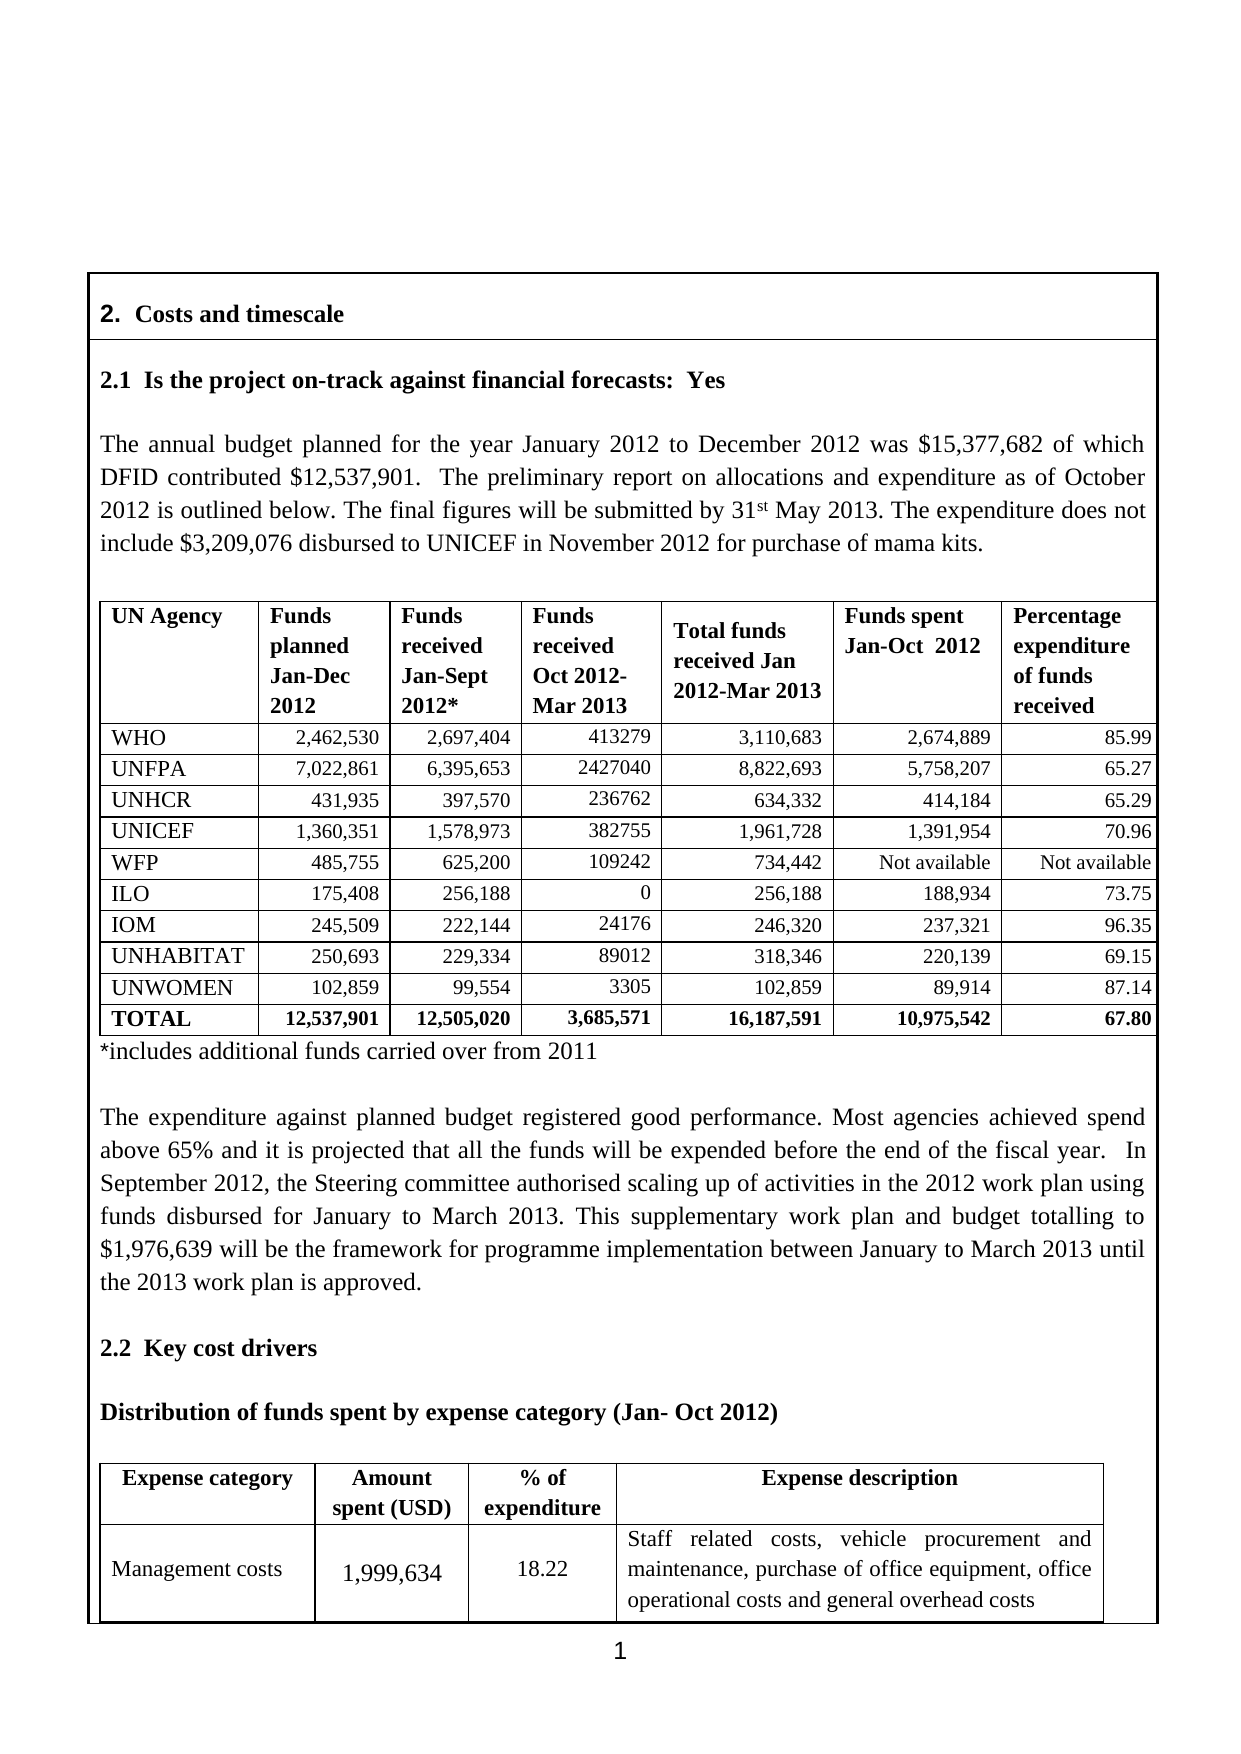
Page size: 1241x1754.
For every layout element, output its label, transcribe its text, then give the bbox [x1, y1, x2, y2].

table_cell 69.15 [1002, 943, 1156, 973]
table_cell 485,755 [259, 849, 389, 879]
table_cell 250,693 [259, 943, 389, 973]
table_cell 6,395,653 [391, 755, 521, 785]
table_cell 188,934 [834, 880, 1001, 910]
table_cell 382755 [522, 818, 661, 848]
table_cell WHO [101, 724, 258, 754]
table_cell 65.29 [1002, 786, 1156, 816]
table_cell 413279 [522, 724, 661, 754]
table_cell 237,321 [834, 911, 1001, 941]
table_header % of expenditure [469, 1464, 616, 1524]
table_cell UNFPA [101, 755, 258, 785]
table_cell ILO [101, 880, 258, 910]
table_cell 318,346 [662, 943, 833, 973]
table_cell 414,184 [834, 786, 1001, 816]
table_cell 1,578,973 [391, 818, 521, 848]
table_cell 431,935 [259, 786, 389, 816]
table_cell 12,537,901 [259, 1005, 389, 1035]
table_header Funds received Oct 2012-Mar 2013 [522, 602, 661, 723]
table_cell 2,697,404 [391, 724, 521, 754]
table_cell 3305 [522, 974, 661, 1004]
table_cell 12,505,020 [391, 1005, 521, 1035]
table_cell 3,685,571 [522, 1005, 661, 1035]
table_cell 2.1 Is the project on-track against financial forecasts: Yes The annual budget planned for the year January 2012 to December 2012 was $15,377,682 of which DFID contributed $12,537,901. The preliminary report on allocations and expenditure as of October 2012 is outlined below. The final figures will be submitted by 31st May 2013. The expenditure does not include $3,209,076 disbursed to UNICEF in November 2012 for purchase of mama kits. *includes additional funds carried over from 2011 The expenditure against planned budget registered good performance. Most agencies achieved spend above 65% and it is projected that all the funds will be expended before the end of the fiscal year. In September 2012, the Steering committee authorised scaling up of activities in the 2012 work plan using funds disbursed for January to March 2013. This supplementary work plan and budget totalling to $1,976,639 will be the framework for programme implementation between January to March 2013 until the 2013 work plan is approved. 2.2 Key cost drivers Distribution of funds spent by expense category (Jan- Oct 2012) [90, 340, 1156, 1622]
table_cell Staff related costs, vehicle procurement and maintenance, purchase of office equipment, office operational costs and general overhead costs [617, 1525, 1103, 1621]
table_cell 1,961,728 [662, 818, 833, 848]
table_cell 3,110,683 [662, 724, 833, 754]
table_cell 102,859 [662, 974, 833, 1004]
table_header Funds spent Jan-Oct 2012 [834, 602, 1001, 723]
table_header Expense description [617, 1464, 1103, 1524]
table_cell 1,360,351 [259, 818, 389, 848]
table_cell 256,188 [391, 880, 521, 910]
table_cell 222,144 [391, 911, 521, 941]
table_cell 99,554 [391, 974, 521, 1004]
table_cell 73.75 [1002, 880, 1156, 910]
table_cell 70.96 [1002, 818, 1156, 848]
table_cell 87.14 [1002, 974, 1156, 1004]
table_cell Not available [1002, 849, 1156, 879]
table_header UN Agency [101, 602, 258, 723]
table_cell 102,859 [259, 974, 389, 1004]
table_cell TOTAL [101, 1005, 258, 1035]
table_cell UNWOMEN [101, 974, 258, 1004]
table_header Expense category [101, 1464, 314, 1524]
table_cell 245,509 [259, 911, 389, 941]
table_cell 397,570 [391, 786, 521, 816]
table_cell 175,408 [259, 880, 389, 910]
table_header Amount spent (USD) [316, 1464, 468, 1524]
table_cell 229,334 [391, 943, 521, 973]
table_cell IOM [101, 911, 258, 941]
table_cell 85.99 [1002, 724, 1156, 754]
table_cell 1,999,634 [316, 1525, 468, 1621]
table_cell 2,462,530 [259, 724, 389, 754]
table_cell 24176 [522, 911, 661, 941]
table_header 2. Costs and timescale [90, 274, 1156, 339]
table_cell 109242 [522, 849, 661, 879]
table_cell 2,674,889 [834, 724, 1001, 754]
table_cell 5,758,207 [834, 755, 1001, 785]
table_header Funds planned Jan-Dec 2012 [259, 602, 389, 723]
table_header Total funds received Jan 2012-Mar 2013 [662, 602, 833, 723]
table_cell Management costs [101, 1525, 314, 1621]
table_cell 220,139 [834, 943, 1001, 973]
table_header Percentage expenditure of funds received [1002, 602, 1156, 723]
table_cell 89,914 [834, 974, 1001, 1004]
table_cell 10,975,542 [834, 1005, 1001, 1035]
table_cell 67.80 [1002, 1005, 1156, 1035]
table_cell 1,391,954 [834, 818, 1001, 848]
table_cell 2427040 [522, 755, 661, 785]
table_cell 7,022,861 [259, 755, 389, 785]
table_cell 634,332 [662, 786, 833, 816]
table_cell UNHABITAT [101, 943, 258, 973]
table_cell 16,187,591 [662, 1005, 833, 1035]
table_cell 96.35 [1002, 911, 1156, 941]
table_cell UNHCR [101, 786, 258, 816]
table_header Funds received Jan-Sept 2012* [391, 602, 521, 723]
table_cell 0 [522, 880, 661, 910]
table_cell 65.27 [1002, 755, 1156, 785]
table_cell UNICEF [101, 818, 258, 848]
table_cell 236762 [522, 786, 661, 816]
table_cell WFP [101, 849, 258, 879]
table_cell 8,822,693 [662, 755, 833, 785]
table_cell 89012 [522, 943, 661, 973]
table_cell 625,200 [391, 849, 521, 879]
table_cell Not available [834, 849, 1001, 879]
table_cell 246,320 [662, 911, 833, 941]
table_cell 734,442 [662, 849, 833, 879]
table_cell 18.22 [469, 1525, 616, 1621]
table_cell 256,188 [662, 880, 833, 910]
